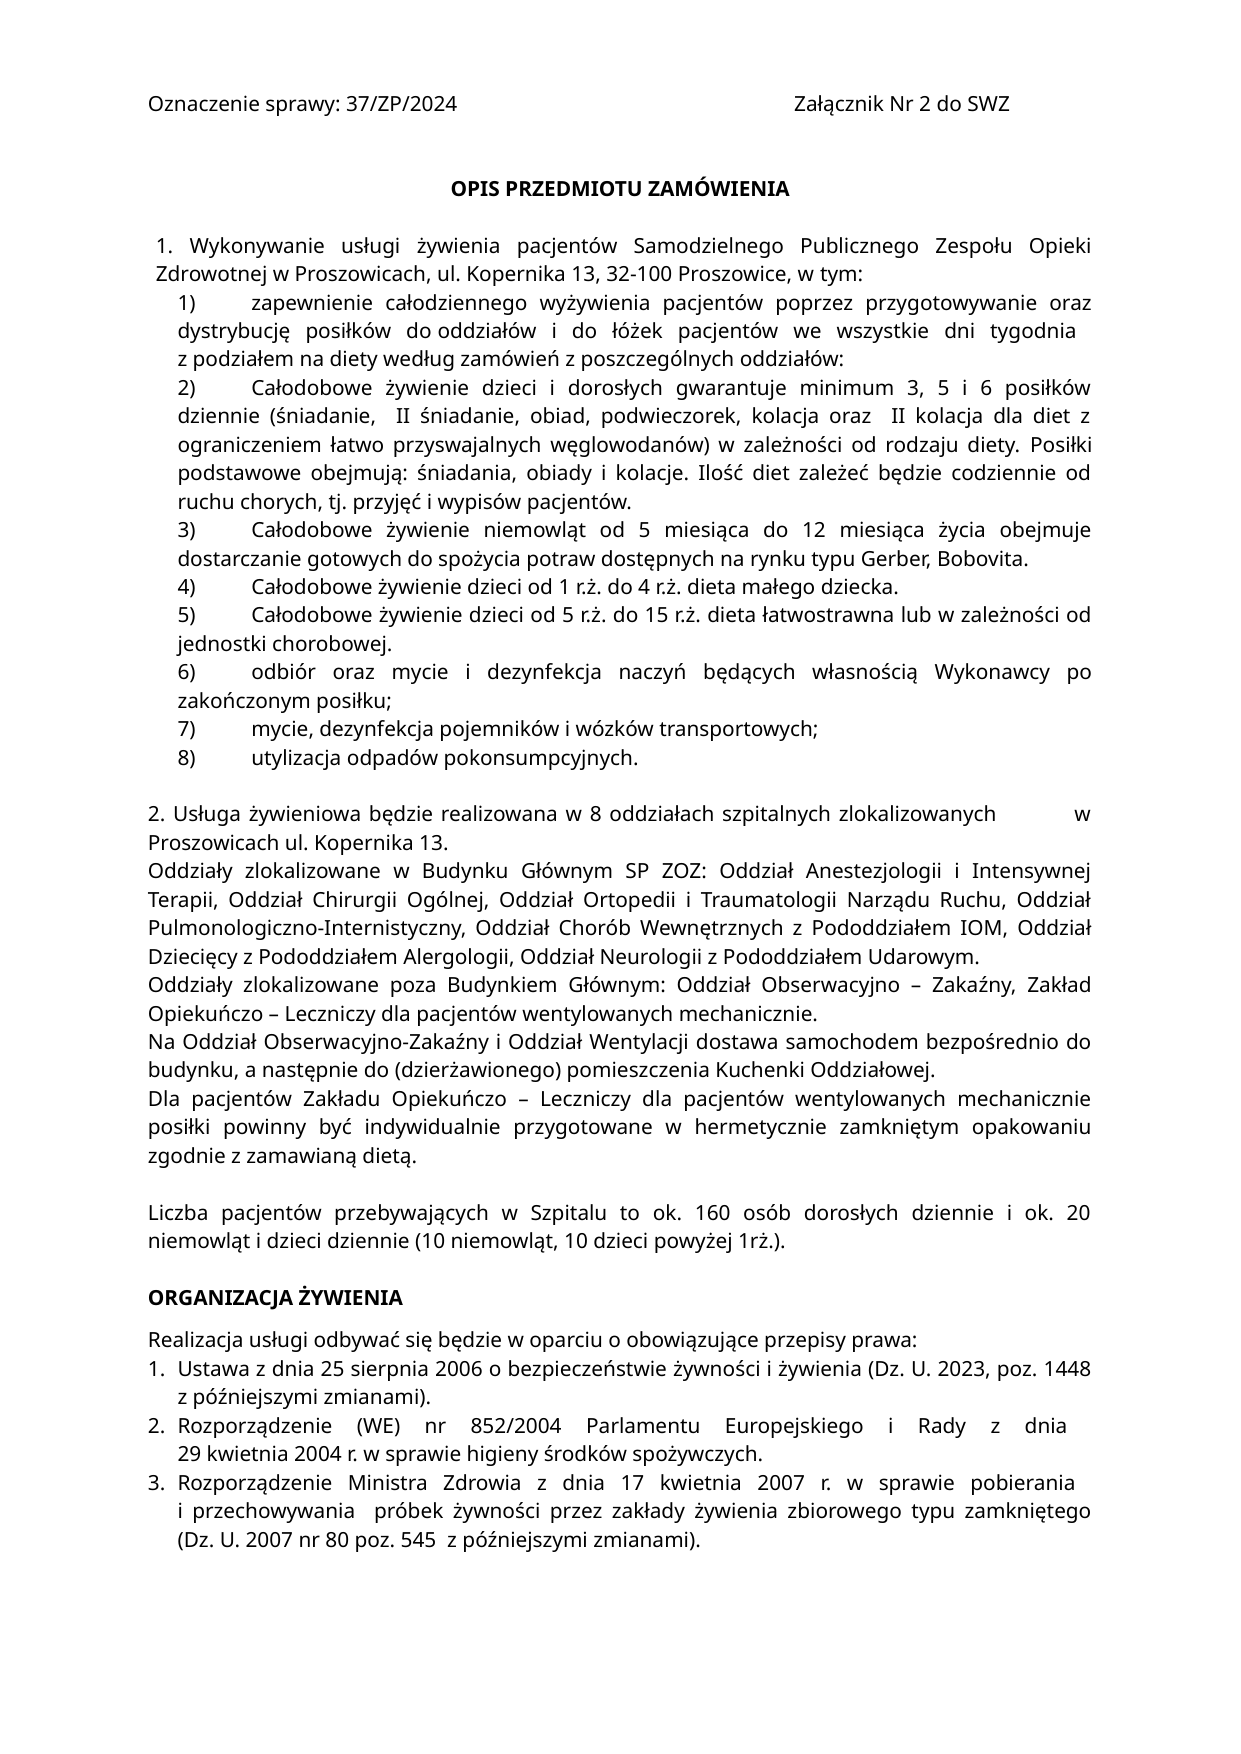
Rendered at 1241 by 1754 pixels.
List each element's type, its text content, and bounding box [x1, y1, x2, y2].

list odbiór oraz mycie i dezynfekcja naczyń będących własnością Wykonawcy po zakończonym posiłku; [177, 657, 1092, 714]
list mycie, dezynfekcja pojemników i wózków transportowych; [177, 714, 1092, 743]
text Oznaczenie sprawy: 37/ZP/2024 Załącznik Nr 2 do SWZ [148, 89, 1092, 117]
list utylizacja odpadów pokonsumpcyjnych. [177, 743, 1092, 771]
list Całodobowe żywienie dzieci i dorosłych gwarantuje minimum 3, 5 i 6 posiłków dziennie (śniadanie, II śniadanie, obiad, podwieczorek, kolacja oraz II kolacja dla diet z ograniczeniem łatwo przyswajalnych węglowodanów) w zależności od rodzaju diety. Posiłki podstawowe obejmują: śniadania, obiady i kolacje. Ilość diet zależeć będzie codziennie od ruchu chorych, tj. przyjęć i wypisów pacjentów. [177, 373, 1092, 515]
list Całodobowe żywienie niemowląt od 5 miesiąca do 12 miesiąca życia obejmuje dostarczanie gotowych do spożycia potraw dostępnych na rynku typu Gerber, Bobovita. [177, 515, 1092, 572]
list zapewnienie całodziennego wyżywienia pacjentów poprzez przygotowywanie oraz dystrybucję posiłków do oddziałów i do łóżek pacjentów we wszystkie dni tygodnia z podziałem na diety według zamówień z poszczególnych oddziałów: [177, 288, 1092, 373]
list Ustawa z dnia 25 sierpnia 2006 o bezpieczeństwie żywności i żywienia (Dz. U. 2023, poz. 1448 z późniejszymi zmianami). [148, 1354, 1092, 1411]
text Oddziały zlokalizowane poza Budynkiem Głównym: Oddział Obserwacyjno – Zakaźny, Zakład Opiekuńczo – Leczniczy dla pacjentów wentylowanych mechanicznie. [148, 970, 1092, 1027]
text Na Oddział Obserwacyjno-Zakaźny i Oddział Wentylacji dostawa samochodem bezpośrednio do budynku, a następnie do (dzierżawionego) pomieszczenia Kuchenki Oddziałowej. [148, 1027, 1092, 1084]
text OPIS PRZEDMIOTU ZAMÓWIENIA [148, 174, 1092, 202]
text Oddziały zlokalizowane w Budynku Głównym SP ZOZ: Oddział Anestezjologii i Intensywnej Terapii, Oddział Chirurgii Ogólnej, Oddział Ortopedii i Traumatologii Narządu Ruchu, Oddział Pulmonologiczno-Internistyczny, Oddział Chorób Wewnętrznych z Pododdziałem IOM, Oddział Dziecięcy z Pododdziałem Alergologii, Oddział Neurologii z Pododdziałem Udarowym. [148, 856, 1092, 970]
text Dla pacjentów Zakładu Opiekuńczo – Leczniczy dla pacjentów wentylowanych mechanicznie posiłki powinny być indywidualnie przygotowane w hermetycznie zamkniętym opakowaniu zgodnie z zamawianą dietą. [148, 1084, 1092, 1169]
list Rozporządzenie (WE) nr 852/2004 Parlamentu Europejskiego i Rady z dnia 29 kwietnia 2004 r. w sprawie higieny środków spożywczych. [148, 1411, 1092, 1468]
text 2. Usługa żywieniowa będzie realizowana w 8 oddziałach szpitalnych zlokalizowanych w Proszowicach ul. Kopernika 13. [148, 799, 1092, 856]
subtitle ORGANIZACJA ŻYWIENIA [148, 1283, 1092, 1311]
text 1. Wykonywanie usługi żywienia pacjentów Samodzielnego Publicznego Zespołu Opieki Zdrowotnej w Proszowicach, ul. Kopernika 13, 32-100 Proszowice, w tym: [156, 231, 1092, 288]
list Rozporządzenie Ministra Zdrowia z dnia 17 kwietnia 2007 r. w sprawie pobierania i przechowywania próbek żywności przez zakłady żywienia zbiorowego typu zamkniętego (Dz. U. 2007 nr 80 poz. 545 z późniejszymi zmianami). [148, 1468, 1092, 1553]
text Realizacja usługi odbywać się będzie w oparciu o obowiązujące przepisy prawa: [148, 1326, 1092, 1354]
list Całodobowe żywienie dzieci od 1 r.ż. do 4 r.ż. dieta małego dziecka. [177, 572, 1092, 601]
text Liczba pacjentów przebywających w Szpitalu to ok. 160 osób dorosłych dziennie i ok. 20 niemowląt i dzieci dziennie (10 niemowląt, 10 dzieci powyżej 1rż.). [148, 1198, 1092, 1254]
list Całodobowe żywienie dzieci od 5 r.ż. do 15 r.ż. dieta łatwostrawna lub w zależności od jednostki chorobowej. [177, 601, 1092, 657]
